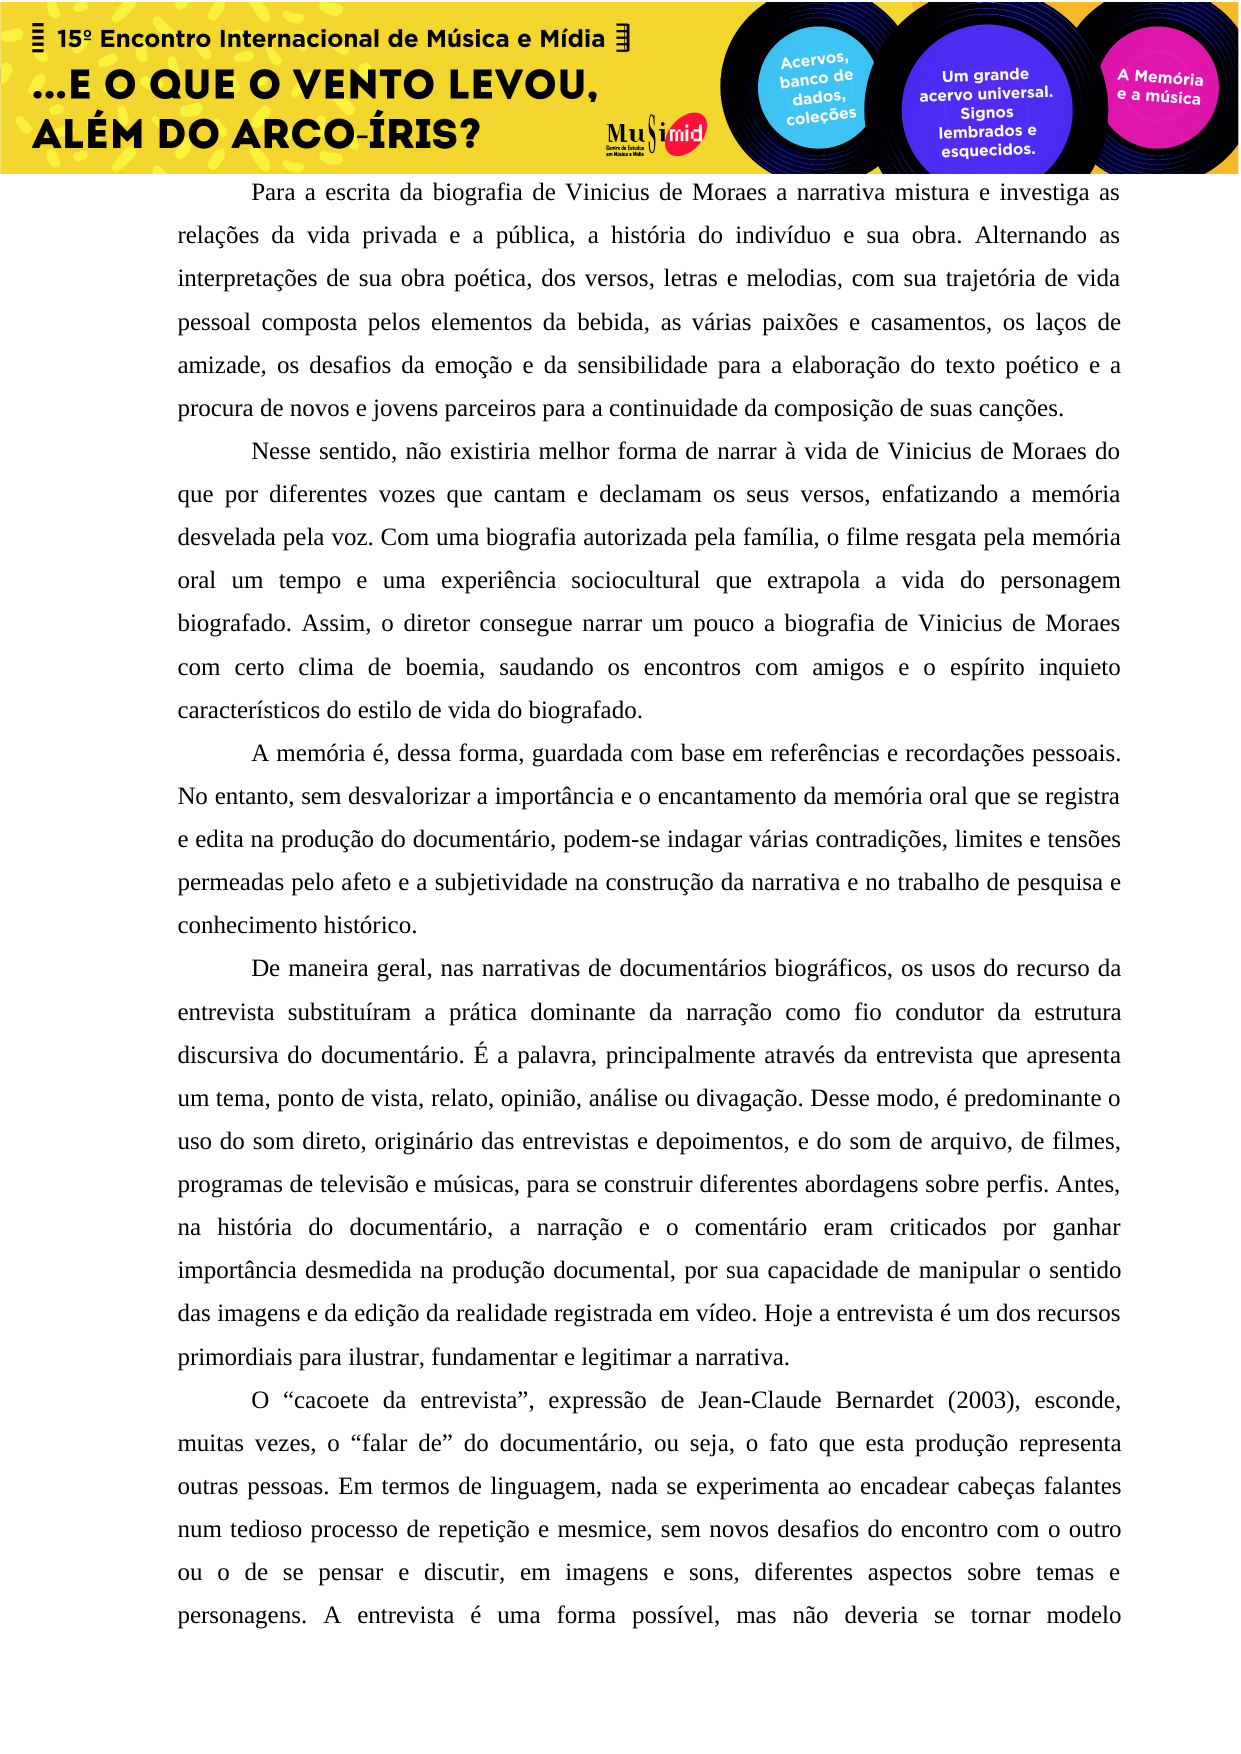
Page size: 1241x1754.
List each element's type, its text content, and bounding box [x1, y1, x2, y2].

text A memória é, dessa forma, guardada com base em referências e recordações pessoais. No entanto, sem desvalorizar a importância e o encantamento da memória oral que se registra e edita na produção do documentário, podem-se indagar várias contradições, limites e tensões permeadas pelo afeto e a subjetividade na construção da narrativa e no trabalho de pesquisa e conhecimento histórico. [177, 738, 1122, 939]
text De maneira geral, nas narrativas de documentários biográficos, os usos do recurso da entrevista substituíram a prática dominante da narração como fio condutor da estrutura discursiva do documentário. É a palavra, principalmente através da entrevista que apresenta um tema, ponto de vista, relato, opinião, análise ou divagação. Desse modo, é predominante o uso do som direto, originário das entrevistas e depoimentos, e do som de arquivo, de filmes, programas de televisão e músicas, para se construir diferentes abordagens sobre perfis. Antes, na história do documentário, a narração e o comentário eram criticados por ganhar importância desmedida na produção documental, por sua capacidade de manipular o sentido das imagens e da edição da realidade registrada em vídeo. Hoje a entrevista é um dos recursos primordiais para ilustrar, fundamentar e legitimar a narrativa. [177, 953, 1122, 1370]
text Nesse sentido, não existiria melhor forma de narrar à vida de Vinicius de Moraes do que por diferentes vozes que cantam e declamam os seus versos, enfatizando a memória desvelada pela voz. Com uma biografia autorizada pela família, o filme resgata pela memória oral um tempo e uma experiência sociocultural que extrapola a vida do personagem biografado. Assim, o diretor consegue narrar um pouco a biografia de Vinicius de Moraes com certo clima de boemia, saudando os encontros com amigos e o espírito inquieto característicos do estilo de vida do biografado. [177, 436, 1122, 723]
text Para a escrita da biografia de Vinicius de Moraes a narrativa mistura e investiga as relações da vida privada e a pública, a história do indivíduo e sua obra. Alternando as interpretações de sua obra poética, dos versos, letras e melodias, com sua trajetória de vida pessoal composta pelos elementos da bebida, as várias paixões e casamentos, os laços de amizade, os desafios da emoção e da sensibilidade para a elaboração do texto poético e a procura de novos e jovens parceiros para a continuidade da composição de suas canções. [177, 177, 1122, 422]
text O “cacoete da entrevista”, expressão de Jean-Claude Bernardet (2003), esconde, muitas vezes, o “falar de” do documentário, ou seja, o fato que esta produção representa outras pessoas. Em termos de linguagem, nada se experimenta ao encadear cabeças falantes num tedioso processo de repetição e mesmice, sem novos desafios do encontro com o outro ou o de se pensar e discutir, em imagens e sons, diferentes aspectos sobre temas e personagens. A entrevista é uma forma possível, mas não deveria se tornar modelo [177, 1385, 1122, 1629]
picture [0, 2, 1239, 174]
